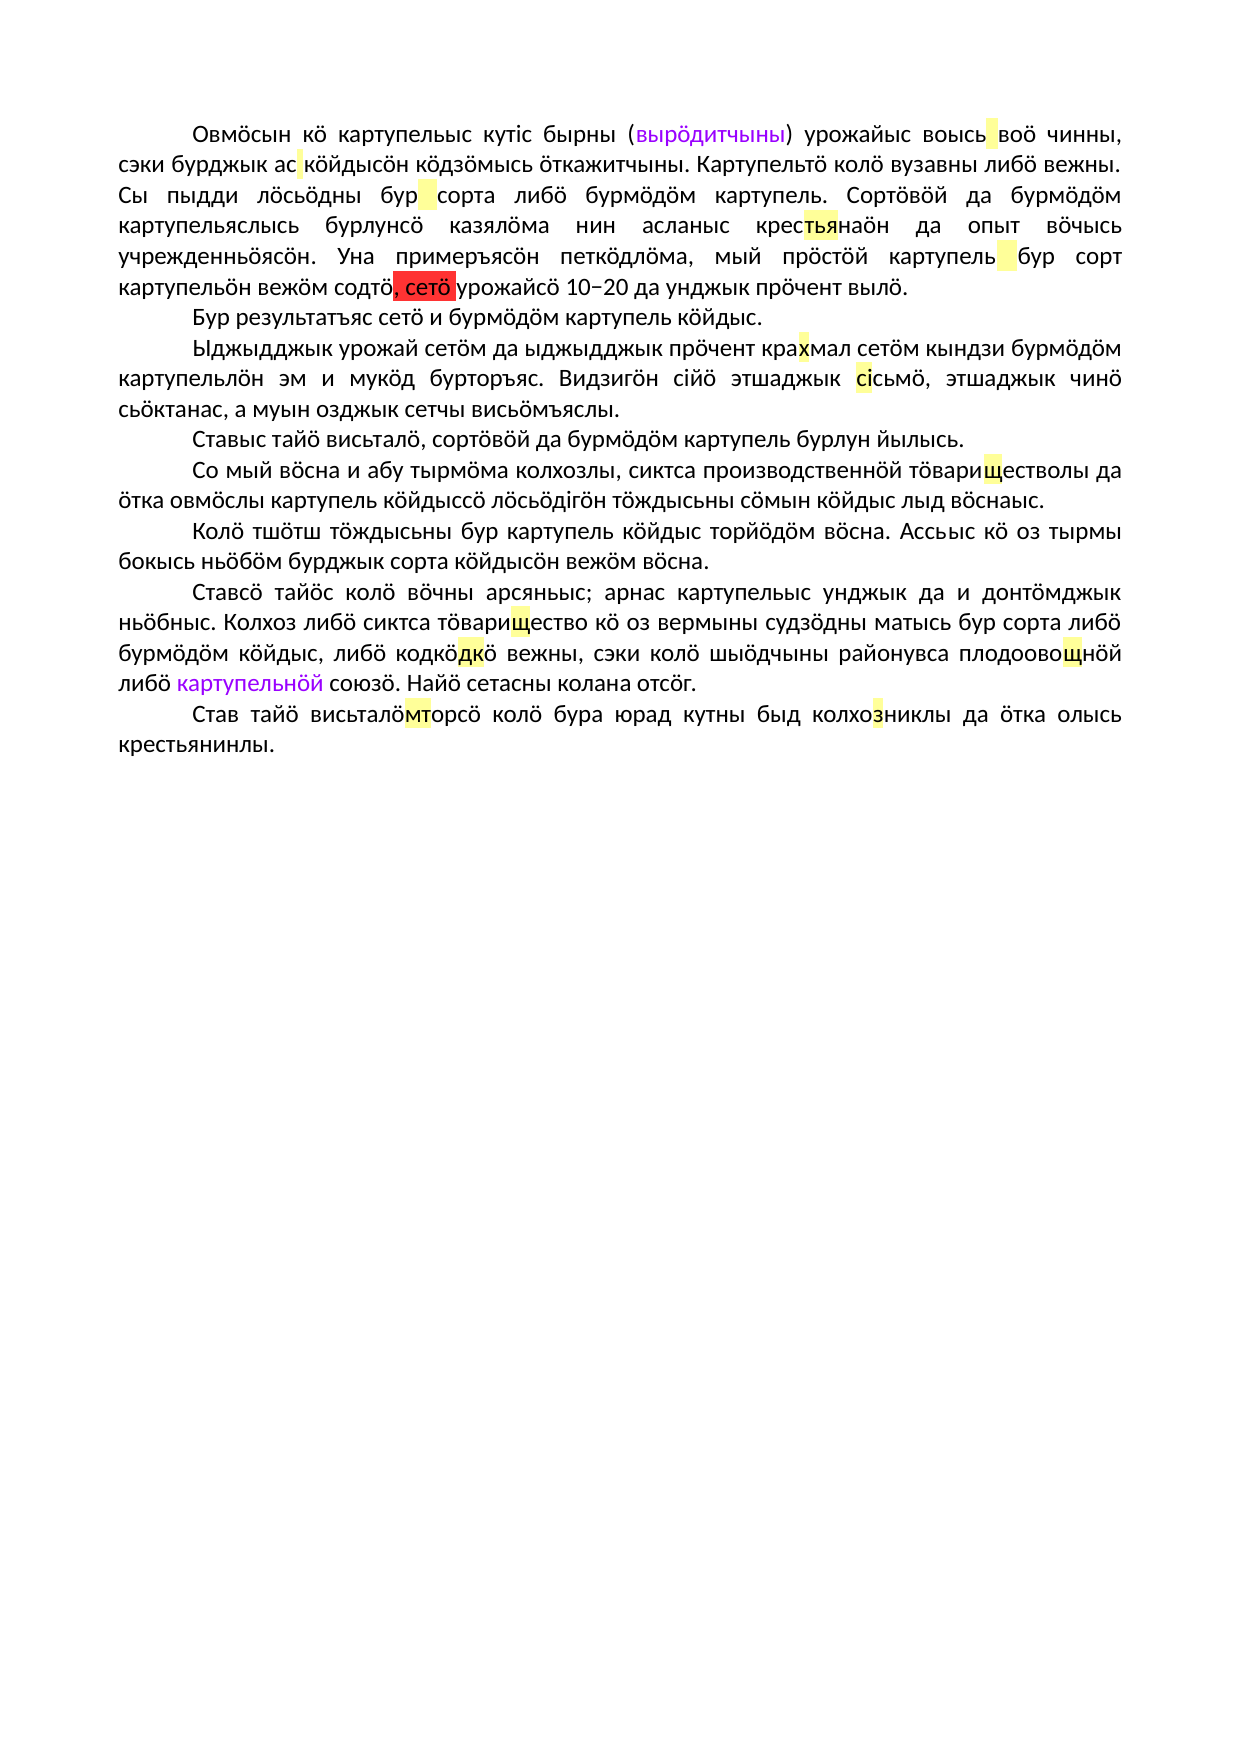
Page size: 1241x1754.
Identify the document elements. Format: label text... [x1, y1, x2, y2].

text Ставыс тайӧ висьталӧ, сортӧвӧй да бурмӧдӧм картупель бурлун йылысь. [118, 423, 1122, 454]
text Бур результатъяс сетӧ и бурмӧдӧм картупель кӧйдыс. [118, 301, 1122, 332]
text Колӧ тшӧтш тӧждысьны бур картупель кӧйдыс торйӧдӧм вӧсна. Ассьыс кӧ оз тырмы бокысь ньӧбӧм бурджык сорта кӧйдысӧн вежӧм вӧсна. [118, 515, 1122, 576]
text Овмӧсын кӧ картупельыс кутіс бырны (вырӧдитчыны) урожайыс воысь воӧ чинны, сэки бурджык ас кӧйдысӧн кӧдзӧмысь ӧткажитчыны. Картупельтӧ колӧ вузавны либӧ вежны. Сы пыдди лӧсьӧдны бур сорта либӧ бурмӧдӧм картупель. Сортӧвӧй да бурмӧдӧм картупельяслысь бурлунсӧ казялӧма нин асланыс крестьянаӧн да опыт вӧчысь учрежденньӧясӧн. Уна примеръясӧн петкӧдлӧма, мый прӧстӧй картупель бур сорт картупельӧн вежӧм содтӧ, сетӧ урожайсӧ 10−20 да унджык прӧчент вылӧ. [118, 118, 1122, 301]
text Ыджыдджык урожай сетӧм да ыджыдджык прӧчент крахмал сетӧм кындзи бурмӧдӧм картупельлӧн эм и мукӧд бурторъяс. Видзигӧн сійӧ этшаджык сісьмӧ, этшаджык чинӧ сьӧктанас, а муын озджык сетчы висьӧмъяслы. [118, 332, 1122, 423]
text Став тайӧ висьталӧмторсӧ колӧ бура юрад кутны быд колхозниклы да ӧтка олысь крестьянинлы. [118, 698, 1122, 759]
text Ставсӧ тайӧс колӧ вӧчны арсяньыс; арнас картупельыс унджык да и донтӧмджык ньӧбныс. Колхоз либӧ сиктса тӧварищество кӧ оз вермыны судзӧдны матысь бур сорта либӧ бурмӧдӧм кӧйдыс, либӧ кодкӧдкӧ вежны, сэки колӧ шыӧдчыны районувса плодоовощнӧй либӧ картупельнӧй союзӧ. Найӧ сетасны колана отсӧг. [118, 576, 1122, 698]
text Со мый вӧсна и абу тырмӧма колхозлы, сиктса производственнӧй тӧвариществолы да ӧтка овмӧслы картупель кӧйдыссӧ лӧсьӧдігӧн тӧждысьны сӧмын кӧйдыс лыд вӧснаыс. [118, 454, 1122, 515]
